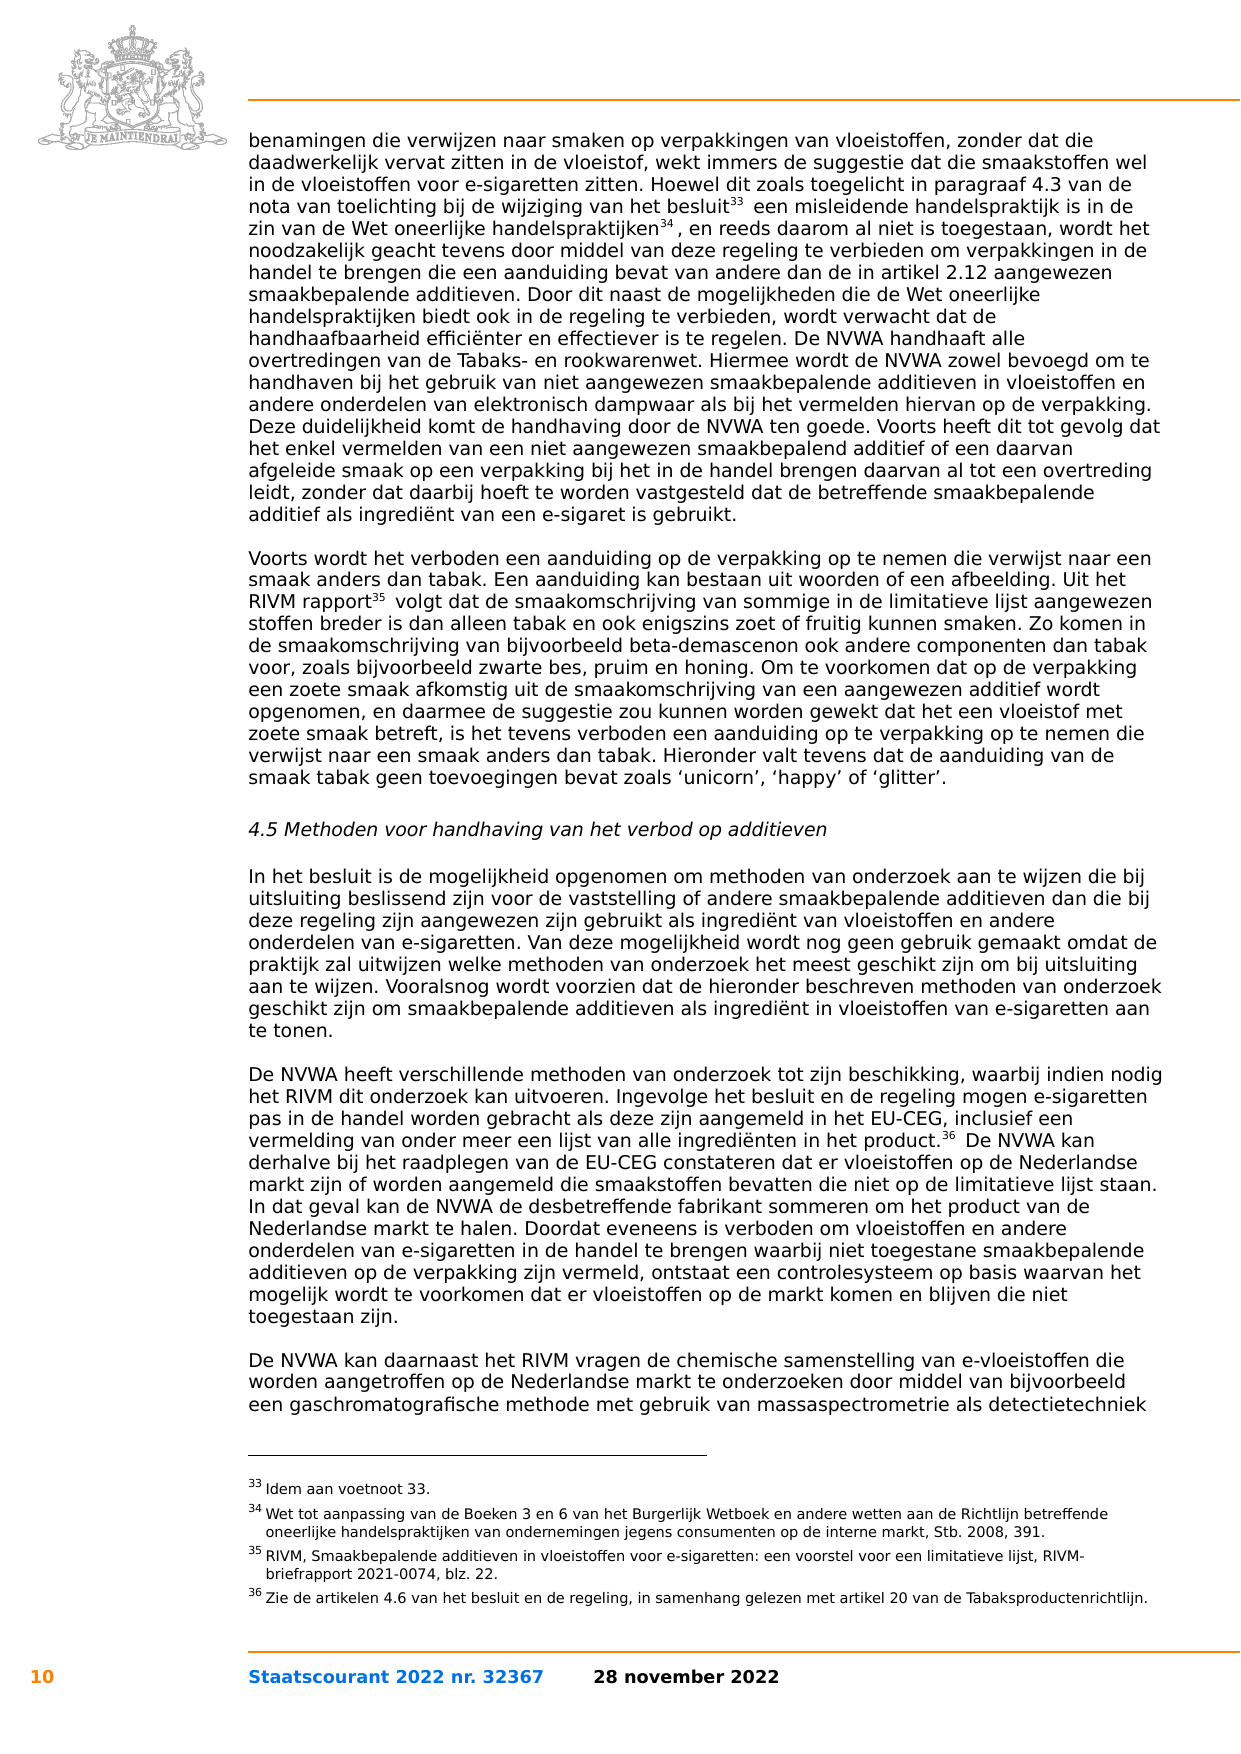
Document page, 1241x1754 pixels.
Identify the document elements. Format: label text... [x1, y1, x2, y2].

text Zie de artikelen 4.6 van het besluit en de regeling, in samenhang gelezen met artikel 20 van de Tabaksproductenrichtlijn. [248, 1586, 1163, 1608]
text benamingen die verwijzen naar smaken op verpakkingen van vloeistoffen, zonder dat die daadwerkelijk vervat zitten in de vloeistof, wekt immers de suggestie dat die smaakstoffen wel in de vloeistoffen voor e-sigaretten zitten. Hoewel dit zoals toegelicht in paragraaf 4.3 van de nota van toelichting bij de wijziging van het besluit een misleidende handelspraktijk is in de zin van de Wet oneerlijke handelspraktijken, en reeds daarom al niet is toegestaan, wordt het noodzakelijk geacht tevens door middel van deze regeling te verbieden om verpakkingen in de handel te brengen die een aanduiding bevat van andere dan de in artikel 2.12 aangewezen smaakbepalende additieven. Door dit naast de mogelijkheden die de Wet oneerlijke handelspraktijken biedt ook in de regeling te verbieden, wordt verwacht dat de handhaafbaarheid efficiënter en effectiever is te regelen. De NVWA handhaaft alle overtredingen van de Tabaks- en rookwarenwet. Hiermee wordt de NVWA zowel bevoegd om te handhaven bij het gebruik van niet aangewezen smaakbepalende additieven in vloeistoffen en andere onderdelen van elektronisch dampwaar als bij het vermelden hiervan op de verpakking. Deze duidelijkheid komt de handhaving door de NVWA ten goede. Voorts heeft dit tot gevolg dat het enkel vermelden van een niet aangewezen smaakbepalend additief of een daarvan afgeleide smaak op een verpakking bij het in de handel brengen daarvan al tot een overtreding leidt, zonder dat daarbij hoeft te worden vastgesteld dat de betreffende smaakbepalende additief als ingrediënt van een e-sigaret is gebruikt. [248, 130, 1163, 526]
subtitle 4.5 Methoden voor handhaving van het verbod op additieven [248, 819, 1163, 841]
text Idem aan voetnoot 33. [248, 1477, 1163, 1499]
text Voorts wordt het verboden een aanduiding op de verpakking op te nemen die verwijst naar een smaak anders dan tabak. Een aanduiding kan bestaan uit woorden of een afbeelding. Uit het RIVM rapport volgt dat de smaakomschrijving van sommige in de limitatieve lijst aangewezen stoffen breder is dan alleen tabak en ook enigszins zoet of fruitig kunnen smaken. Zo komen in de smaakomschrijving van bijvoorbeeld beta-demascenon ook andere componenten dan tabak voor, zoals bijvoorbeeld zwarte bes, pruim en honing. Om te voorkomen dat op de verpakking een zoete smaak afkomstig uit de smaakomschrijving van een aangewezen additief wordt opgenomen, en daarmee de suggestie zou kunnen worden gewekt dat het een vloeistof met zoete smaak betreft, is het tevens verboden een aanduiding op te verpakking op te nemen die verwijst naar een smaak anders dan tabak. Hieronder valt tevens dat de aanduiding van de smaak tabak geen toevoegingen bevat zoals ‘unicorn’, ‘happy’ of ‘glitter’. [248, 547, 1163, 789]
text De NVWA kan daarnaast het RIVM vragen de chemische samenstelling van e-vloeistoffen die worden aangetroffen op de Nederlandse markt te onderzoeken door middel van bijvoorbeeld een gaschromatografische methode met gebruik van massaspectrometrie als detectietechniek [248, 1349, 1163, 1415]
text In het besluit is de mogelijkheid opgenomen om methoden van onderzoek aan te wijzen die bij uitsluiting beslissend zijn voor de vaststelling of andere smaakbepalende additieven dan die bij deze regeling zijn aangewezen zijn gebruikt als ingrediënt van vloeistoffen en andere onderdelen van e-sigaretten. Van deze mogelijkheid wordt nog geen gebruik gemaakt omdat de praktijk zal uitwijzen welke methoden van onderzoek het meest geschikt zijn om bij uitsluiting aan te wijzen. Vooralsnog wordt voorzien dat de hieronder beschreven methoden van onderzoek geschikt zijn om smaakbepalende additieven als ingrediënt in vloeistoffen van e-sigaretten aan te tonen. [248, 866, 1163, 1042]
text RIVM, Smaakbepalende additieven in vloeistoffen voor e-sigaretten: een voorstel voor een limitatieve lijst, RIVM-briefrapport 2021-0074, blz. 22. [248, 1544, 1163, 1583]
text Wet tot aanpassing van de Boeken 3 en 6 van het Burgerlijk Wetboek en andere wetten aan de Richtlijn betreffende oneerlijke handelspraktijken van ondernemingen jegens consumenten op de interne markt, Stb. 2008, 391. [248, 1502, 1163, 1541]
picture [38, 25, 227, 150]
text De NVWA heeft verschillende methoden van onderzoek tot zijn beschikking, waarbij indien nodig het RIVM dit onderzoek kan uitvoeren. Ingevolge het besluit en de regeling mogen e-sigaretten pas in de handel worden gebracht als deze zijn aangemeld in het EU-CEG, inclusief een vermelding van onder meer een lijst van alle ingrediënten in het product. De NVWA kan derhalve bij het raadplegen van de EU-CEG constateren dat er vloeistoffen op de Nederlandse markt zijn of worden aangemeld die smaakstoffen bevatten die niet op de limitatieve lijst staan. In dat geval kan de NVWA de desbetreffende fabrikant sommeren om het product van de Nederlandse markt te halen. Doordat eveneens is verboden om vloeistoffen en andere onderdelen van e-sigaretten in de handel te brengen waarbij niet toegestane smaakbepalende additieven op de verpakking zijn vermeld, ontstaat een controlesysteem op basis waarvan het mogelijk wordt te voorkomen dat er vloeistoffen op de markt komen en blijven die niet toegestaan zijn. [248, 1064, 1163, 1328]
